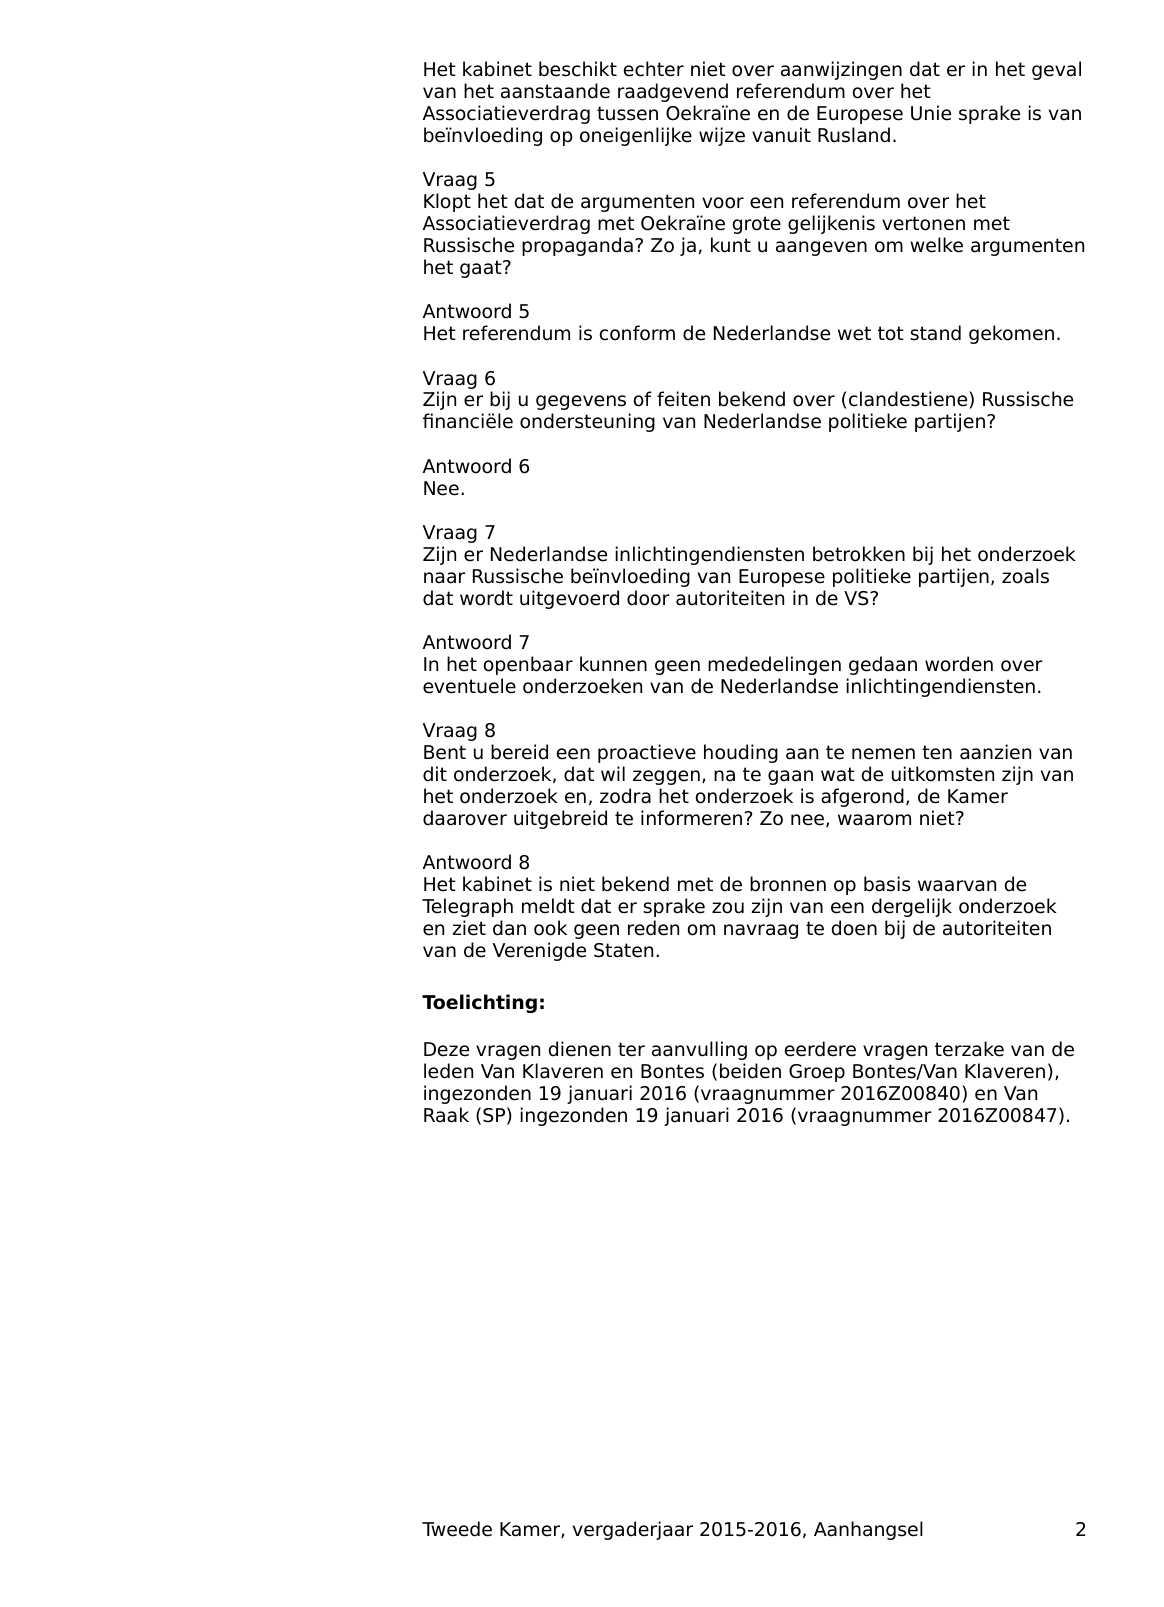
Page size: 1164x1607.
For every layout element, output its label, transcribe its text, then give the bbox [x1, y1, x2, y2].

text Vraag 7 [422, 522, 1087, 544]
text Zijn er Nederlandse inlichtingendiensten betrokken bij het onderzoek naar Russische beïnvloeding van Europese politieke partijen, zoals dat wordt uitgevoerd door autoriteiten in de VS? [422, 544, 1087, 609]
text Klopt het dat de argumenten voor een referendum over het Associatieverdrag met Oekraïne grote gelijkenis vertonen met Russische propaganda? Zo ja, kunt u aangeven om welke argumenten het gaat? [422, 191, 1087, 279]
text In het openbaar kunnen geen mededelingen gedaan worden over eventuele onderzoeken van de Nederlandse inlichtingendiensten. [422, 654, 1087, 698]
text Het referendum is conform de Nederlandse wet tot stand gekomen. [422, 323, 1087, 345]
text Antwoord 7 [422, 632, 1087, 654]
text Het kabinet beschikt echter niet over aanwijzingen dat er in het geval van het aanstaande raadgevend referendum over het Associatieverdrag tussen Oekraïne en de Europese Unie sprake is van beïnvloeding op oneigenlijke wijze vanuit Rusland. [422, 59, 1087, 147]
text Antwoord 6 [422, 456, 1087, 477]
text Vraag 5 [422, 169, 1087, 191]
subtitle Toelichting: [422, 992, 1087, 1014]
text Zijn er bij u gegevens of feiten bekend over (clandestiene) Russische financiële ondersteuning van Nederlandse politieke partijen? [422, 389, 1087, 433]
text Antwoord 8 [422, 852, 1087, 874]
text Nee. [422, 477, 1087, 499]
text Bent u bereid een proactieve houding aan te nemen ten aanzien van dit onderzoek, dat wil zeggen, na te gaan wat de uitkomsten zijn van het onderzoek en, zodra het onderzoek is afgerond, de Kamer daarover uitgebreid te informeren? Zo nee, waarom niet? [422, 742, 1087, 830]
text Vraag 6 [422, 367, 1087, 389]
text Deze vragen dienen ter aanvulling op eerdere vragen terzake van de leden Van Klaveren en Bontes (beiden Groep Bontes/Van Klaveren), ingezonden 19 januari 2016 (vraagnummer 2016Z00840) en Van Raak (SP) ingezonden 19 januari 2016 (vraagnummer 2016Z00847). [422, 1039, 1087, 1127]
text Vraag 8 [422, 720, 1087, 742]
text Antwoord 5 [422, 301, 1087, 323]
text Het kabinet is niet bekend met de bronnen op basis waarvan de Telegraph meldt dat er sprake zou zijn van een dergelijk onderzoek en ziet dan ook geen reden om navraag te doen bij de autoriteiten van de Verenigde Staten. [422, 874, 1087, 962]
